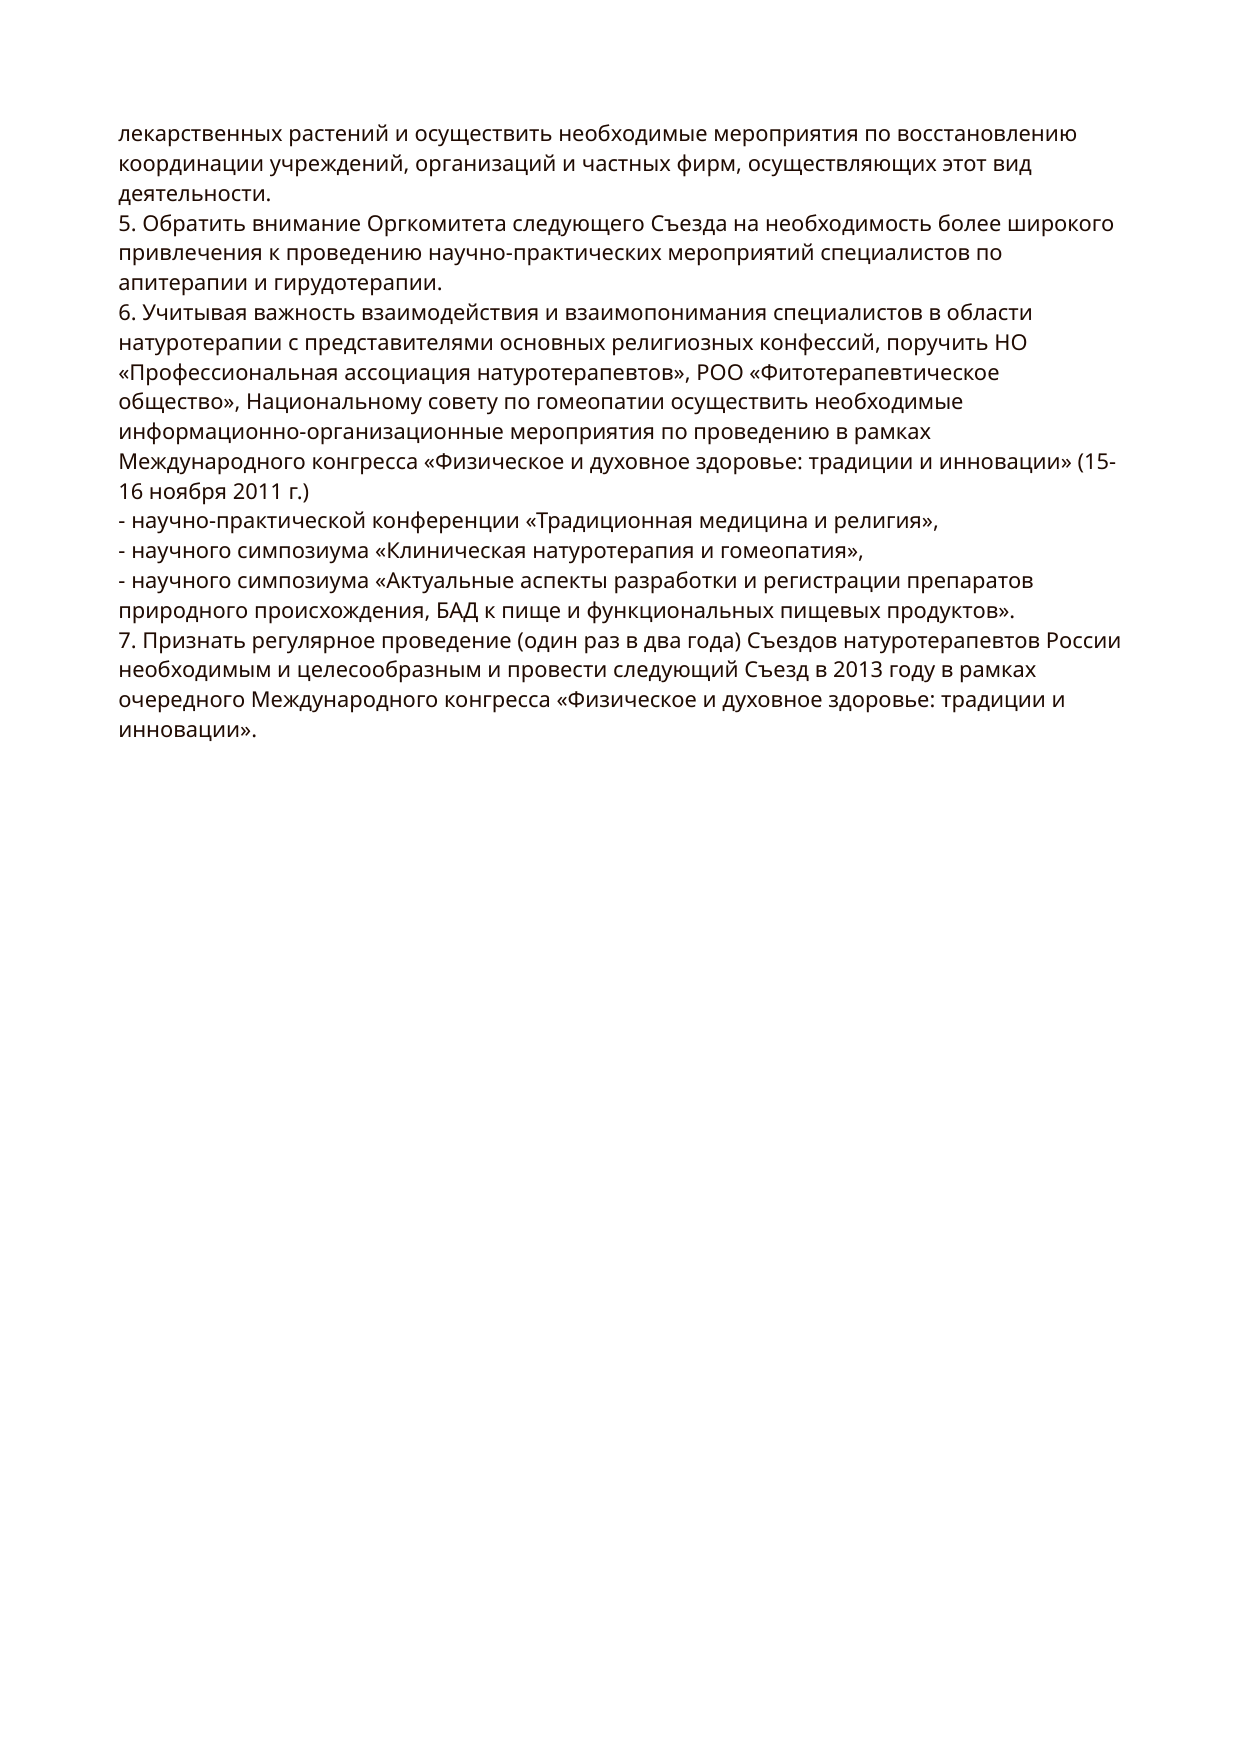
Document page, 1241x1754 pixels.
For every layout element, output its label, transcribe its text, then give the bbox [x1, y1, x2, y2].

text лекарственных растений и осуществить необходимые мероприятия по восстановлению координации учреждений, организаций и частных фирм, осуществляющих этот вид деятельности. 5. Обратить внимание Оргкомитета следующего Съезда на необходимость более широкого привлечения к проведению научно-практических мероприятий специалистов по апитерапии и гирудотерапии. 6. Учитывая важность взаимодействия и взаимопонимания специалистов в области натуротерапии с представителями основных религиозных конфессий, поручить НО «Профессиональная ассоциация натуротерапевтов», РОО «Фитотерапевтическое общество», Национальному совету по гомеопатии осуществить необходимые информационно-организационные мероприятия по проведению в рамках Международного конгресса «Физическое и духовное здоровье: традиции и инновации» (15-16 ноября 2011 г.) - научно-практической конференции «Традиционная медицина и религия», - научного симпозиума «Клиническая натуротерапия и гомеопатия», - научного симпозиума «Актуальные аспекты разработки и регистрации препаратов природного происхождения, БАД к пище и функциональных пищевых продуктов». 7. Признать регулярное проведение (один раз в два года) Съездов натуротерапевтов России необходимым и целесообразным и провести следующий Съезд в 2013 году в рамках очередного Международного конгресса «Физическое и духовное здоровье: традиции и инновации». [118, 118, 1122, 744]
